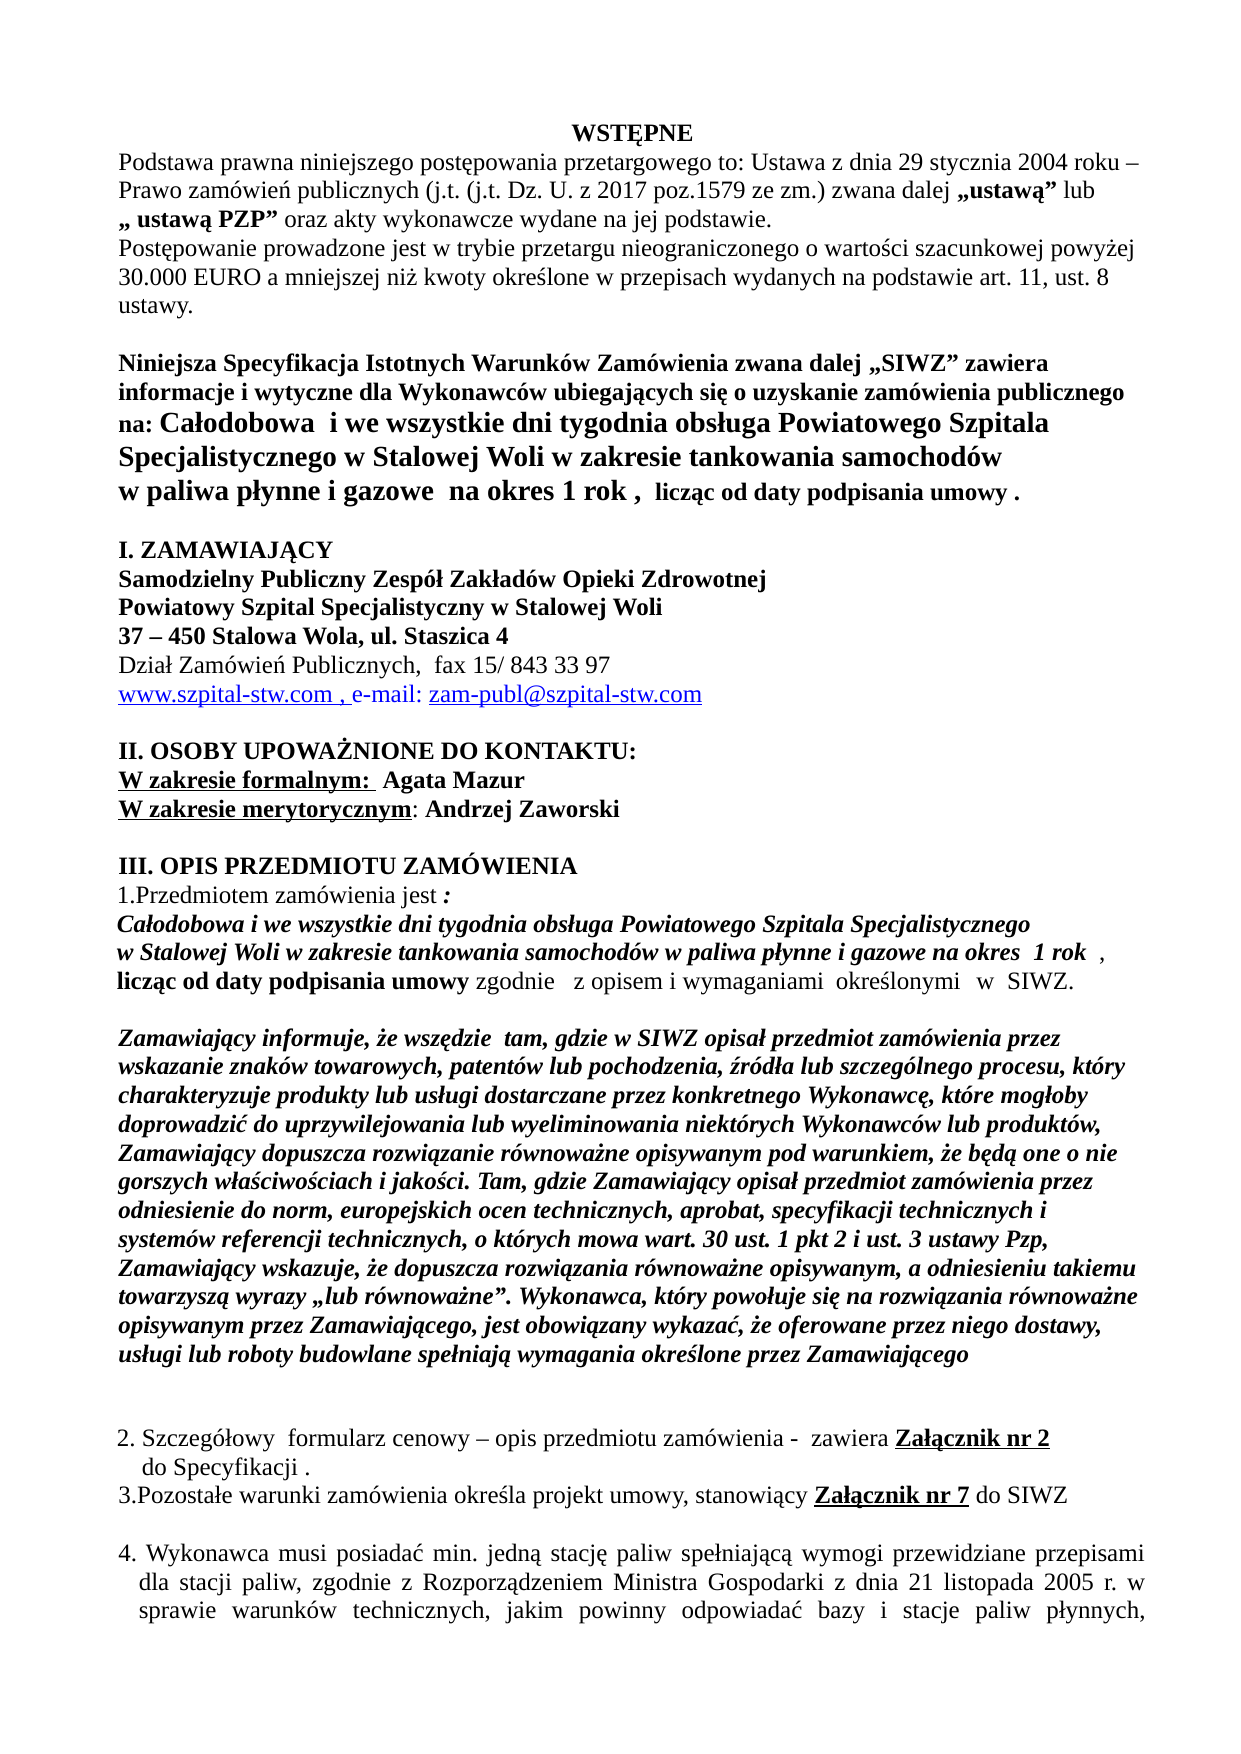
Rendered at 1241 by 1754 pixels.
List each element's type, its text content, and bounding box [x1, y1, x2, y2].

subtitle Samodzielny Publiczny Zespół Zakładów Opieki Zdrowotnej [118, 564, 1146, 592]
text 3.Pozostałe warunki zamówienia określa projekt umowy, stanowiący Załącznik nr 7 do SIWZ [118, 1480, 1146, 1509]
text 1.Przedmiotem zamówienia jest : [117, 880, 1146, 909]
text Całodobowa i we wszystkie dni tygodnia obsługa Powiatowego Szpitala Specjalistycznego w Stalowej Woli w zakresie tankowania samochodów w paliwa płynne i gazowe na okres 1 rok , licząc od daty podpisania umowy zgodnie z opisem i wymaganiami określonymi w SIWZ. [117, 909, 1146, 995]
text 4. Wykonawca musi posiadać min. jedną stację paliw spełniającą wymogi przewidziane przepisami dla stacji paliw, zgodnie z Rozporządzeniem Ministra Gospodarki z dnia 21 listopada 2005 r. w sprawie warunków technicznych, jakim powinny odpowiadać bazy i stacje paliw płynnych, [118, 1538, 1146, 1624]
text www.szpital-stw.com , e-mail: zam-publ@szpital-stw.com [118, 679, 1146, 707]
text II. OSOBY UPOWAŻNIONE DO KONTAKTU: [118, 736, 1146, 765]
text W zakresie formalnym: Agata Mazur [118, 765, 1146, 794]
text do Specyfikacji . [117, 1452, 1146, 1480]
text 2. Szczegółowy formularz cenowy – opis przedmiotu zamówienia - zawiera Załącznik nr 2 [117, 1423, 1146, 1452]
subtitle 37 – 450 Stalowa Wola, ul. Staszica 4 [118, 621, 1146, 650]
text Podstawa prawna niniejszego postępowania przetargowego to: Ustawa z dnia 29 stycznia 2004 roku – Prawo zamówień publicznych (j.t. (j.t. Dz. U. z 2017 poz.1579 ze zm.) zwana dalej „ustawą” lub „ ustawą PZP” oraz akty wykonawcze wydane na jej podstawie. [118, 147, 1146, 233]
text Postępowanie prowadzone jest w trybie przetargu nieograniczonego o wartości szacunkowej powyżej 30.000 EURO a mniejszej niż kwoty określone w przepisach wydanych na podstawie art. 11, ust. 8 ustawy. [118, 233, 1146, 319]
subtitle Powiatowy Szpital Specjalistyczny w Stalowej Woli [118, 592, 1146, 621]
text Niniejsza Specyfikacja Istotnych Warunków Zamówienia zwana dalej „SIWZ” zawiera informacje i wytyczne dla Wykonawców ubiegających się o uzyskanie zamówienia publicznego na: Całodobowa i we wszystkie dni tygodnia obsługa Powiatowego Szpitala Specjalistycznego w Stalowej Woli w zakresie tankowania samochodów [118, 348, 1146, 473]
text w paliwa płynne i gazowe na okres 1 rok , licząc od daty podpisania umowy . [118, 473, 1146, 506]
text WSTĘPNE [118, 118, 1146, 147]
text Zamawiający informuje, że wszędzie tam, gdzie w SIWZ opisał przedmiot zamówienia przez wskazanie znaków towarowych, patentów lub pochodzenia, źródła lub szczególnego procesu, który charakteryzuje produkty lub usługi dostarczane przez konkretnego Wykonawcę, które mogłoby doprowadzić do uprzywilejowania lub wyeliminowania niektórych Wykonawców lub produktów, Zamawiający dopuszcza rozwiązanie równoważne opisywanym pod warunkiem, że będą one o nie gorszych właściwościach i jakości. Tam, gdzie Zamawiający opisał przedmiot zamówienia przez odniesienie do norm, europejskich ocen technicznych, aprobat, specyfikacji technicznych i systemów referencji technicznych, o których mowa wart. 30 ust. 1 pkt 2 i ust. 3 ustawy Pzp, Zamawiający wskazuje, że dopuszcza rozwiązania równoważne opisywanym, a odniesieniu takiemu towarzyszą wyrazy „lub równoważne”. Wykonawca, który powołuje się na rozwiązania równoważne opisywanym przez Zamawiającego, jest obowiązany wykazać, że oferowane przez niego dostawy, usługi lub roboty budowlane spełniają wymagania określone przez Zamawiającego [118, 1023, 1146, 1368]
text I. ZAMAWIAJĄCY [118, 535, 1146, 564]
subtitle Dział Zamówień Publicznych, fax 15/ 843 33 97 [118, 650, 1146, 679]
text W zakresie merytorycznym: Andrzej Zaworski [118, 794, 1146, 822]
text III. OPIS PRZEDMIOTU ZAMÓWIENIA [118, 851, 1146, 880]
